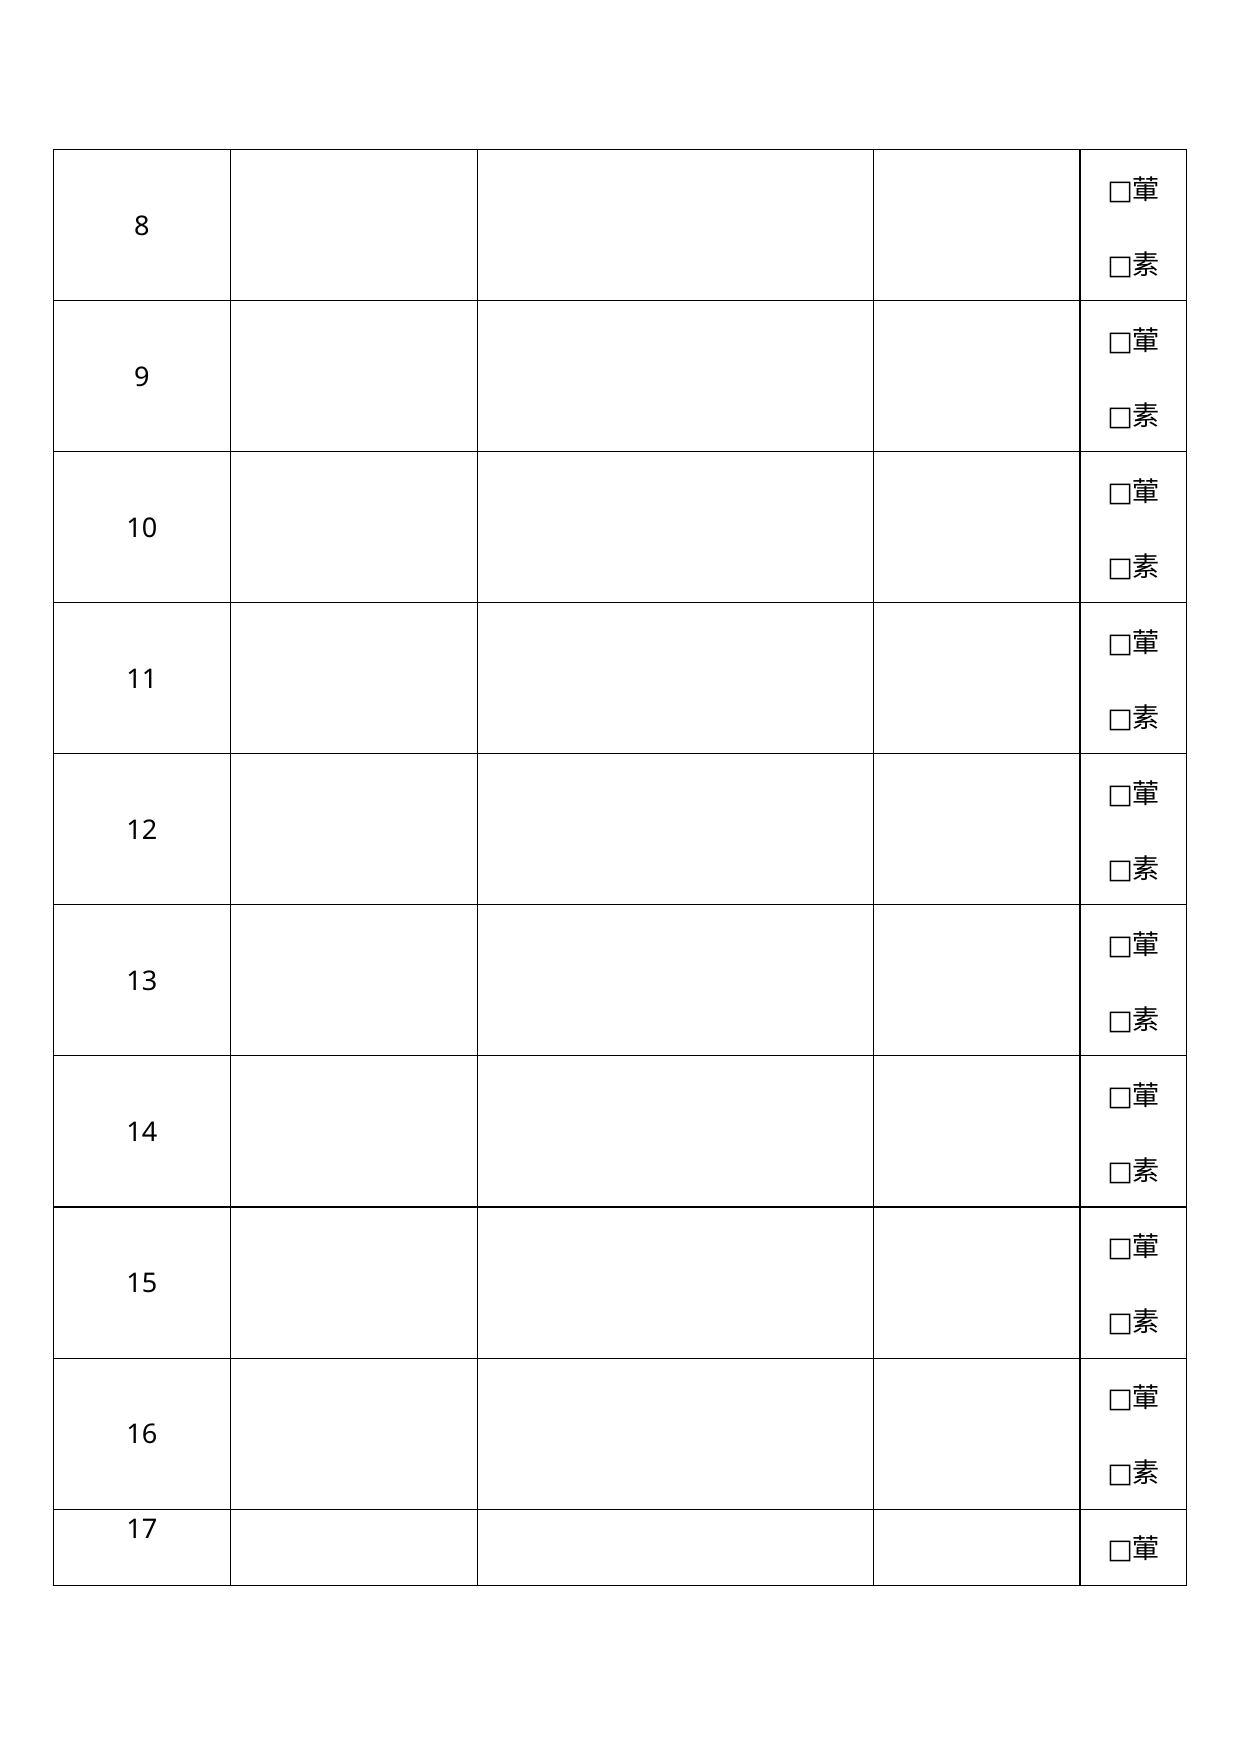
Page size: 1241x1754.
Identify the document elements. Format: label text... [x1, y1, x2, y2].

table_cell [874, 150, 1079, 300]
table_cell [874, 1208, 1079, 1357]
table_cell [231, 301, 477, 451]
table_cell 13 [54, 905, 230, 1055]
table_cell 15 [54, 1208, 230, 1357]
table_cell □葷 [1081, 1510, 1186, 1584]
table_cell □葷 □素 [1081, 1359, 1186, 1508]
table_cell [478, 603, 873, 753]
table_cell [478, 452, 873, 602]
table_cell □葷 □素 [1081, 150, 1186, 300]
table_cell [478, 1359, 873, 1508]
table_cell □葷 □素 [1081, 301, 1186, 451]
table_cell □葷 □素 [1081, 754, 1186, 904]
table_cell 10 [54, 452, 230, 602]
table_cell [231, 1510, 477, 1584]
table_cell [231, 754, 477, 904]
table_cell [478, 754, 873, 904]
table_cell [874, 1359, 1079, 1508]
table_cell 16 [54, 1359, 230, 1508]
table_cell [478, 1208, 873, 1357]
table_cell [874, 905, 1079, 1055]
table_cell 8 [54, 150, 230, 300]
table_cell □葷 □素 [1081, 905, 1186, 1055]
table_cell [231, 603, 477, 753]
table_cell [874, 603, 1079, 753]
table_cell [874, 754, 1079, 904]
table_cell 9 [54, 301, 230, 451]
table_cell 14 [54, 1056, 230, 1206]
table_cell [874, 452, 1079, 602]
table_cell [231, 1208, 477, 1357]
table_cell [874, 1056, 1079, 1206]
table_cell 12 [54, 754, 230, 904]
table_cell □葷 □素 [1081, 603, 1186, 753]
table_cell [231, 150, 477, 300]
table_cell [478, 150, 873, 300]
table_cell [231, 905, 477, 1055]
table_cell □葷 □素 [1081, 1056, 1186, 1206]
table_cell □葷 □素 [1081, 1208, 1186, 1357]
table_cell 11 [54, 603, 230, 753]
table_cell [231, 1056, 477, 1206]
table_cell [874, 1510, 1079, 1584]
table_cell [478, 1056, 873, 1206]
table_cell [874, 301, 1079, 451]
table_cell [478, 1510, 873, 1584]
table_cell [478, 905, 873, 1055]
table_cell [231, 452, 477, 602]
table_cell [478, 301, 873, 451]
table_cell 17 [54, 1510, 230, 1584]
table_cell □葷 □素 [1081, 452, 1186, 602]
table_cell [231, 1359, 477, 1508]
